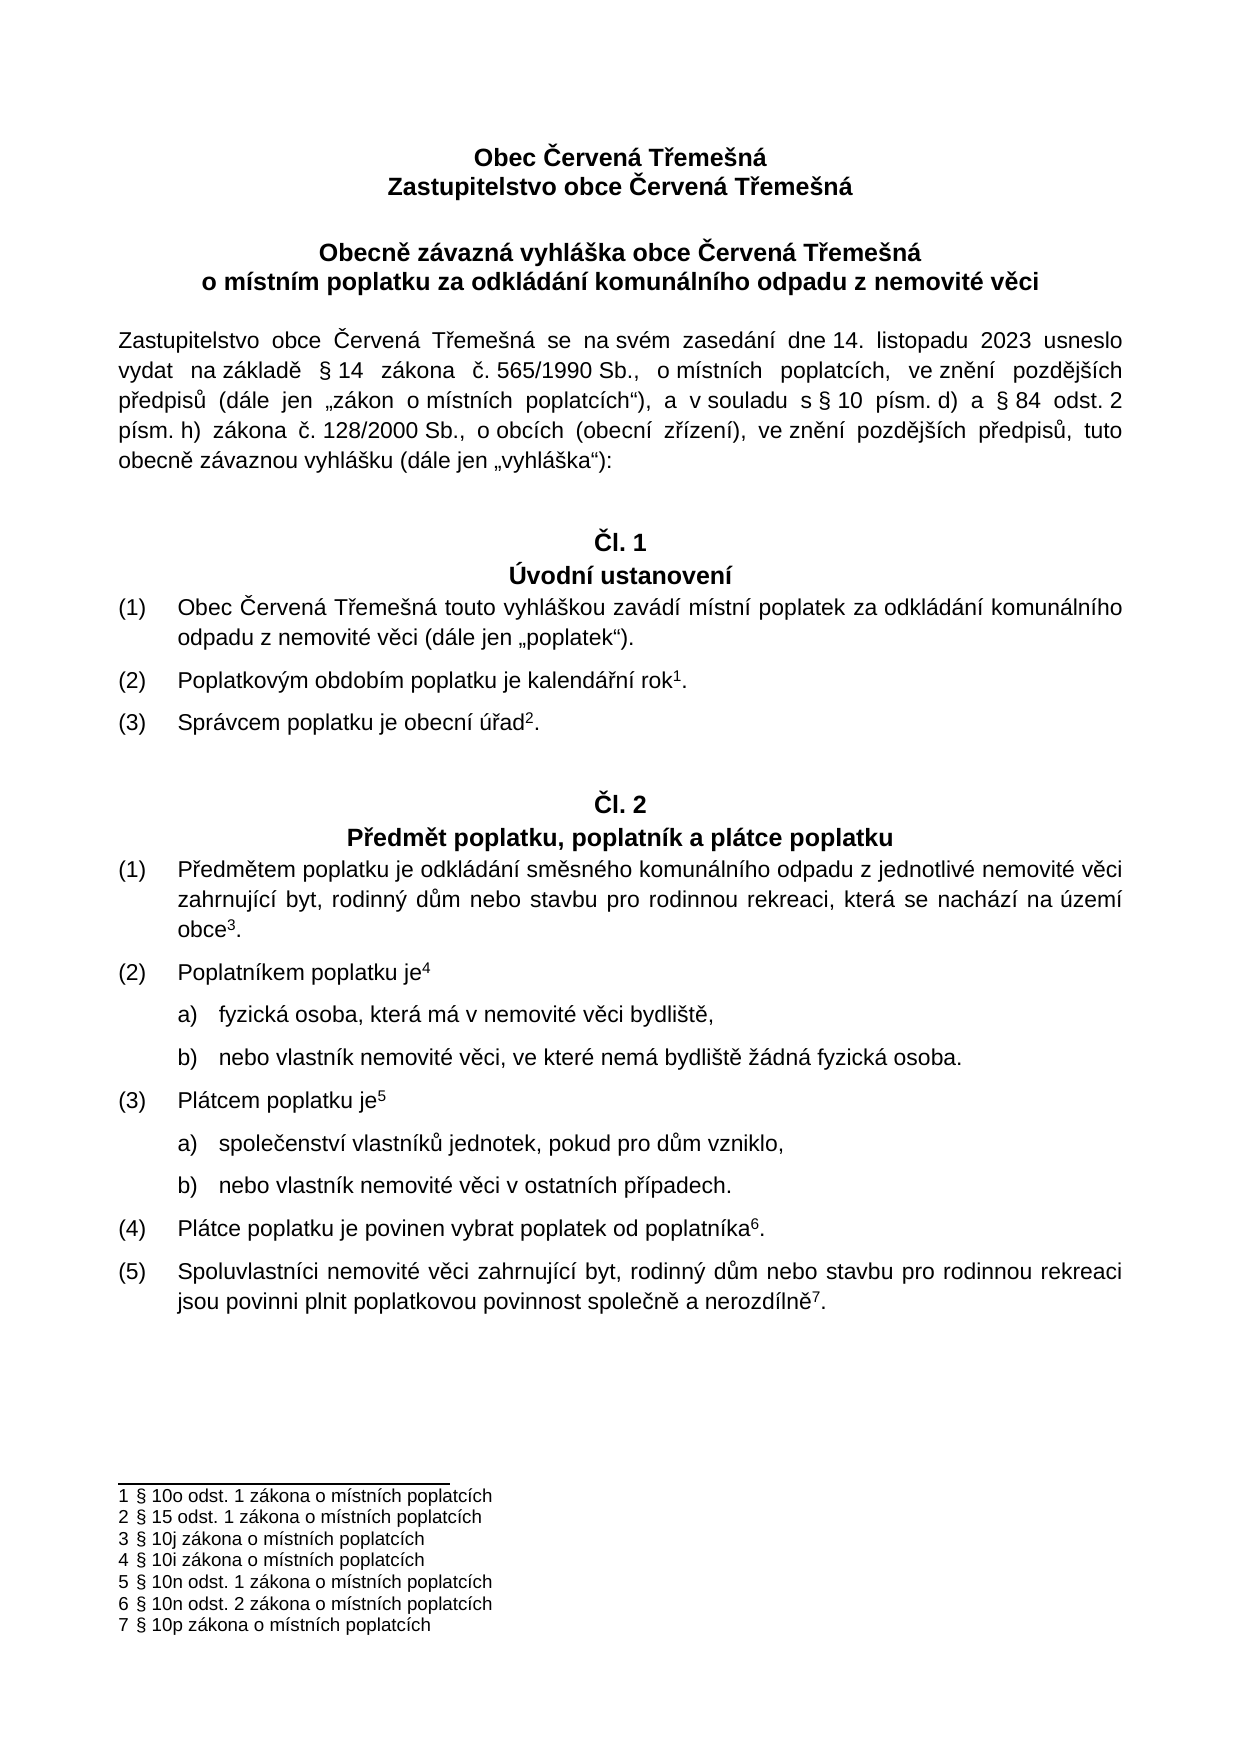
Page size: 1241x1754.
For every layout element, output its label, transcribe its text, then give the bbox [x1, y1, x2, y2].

subtitle Čl. 2 Předmět poplatku, poplatník a plátce poplatku [118, 789, 1122, 851]
list Správcem poplatku je obecní úřad. [118, 709, 1122, 736]
list Obec Červená Třemešná touto vyhláškou zavádí místní poplatek za odkládání komunálního odpadu z nemovité věci (dále jen „poplatek“). [118, 594, 1122, 650]
text Obec Červená Třemešná Zastupitelstvo obce Červená Třemešná [118, 143, 1122, 201]
list Poplatkovým obdobím poplatku je kalendářní rok. [118, 667, 1122, 693]
list Spoluvlastníci nemovité věci zahrnující byt, rodinný dům nebo stavbu pro rodinnou rekreaci jsou povinni plnit poplatkovou povinnost společně a nerozdílně. [118, 1258, 1122, 1314]
text Zastupitelstvo obce Červená Třemešná se na svém zasedání dne 14. listopadu 2023 usneslo vydat na základě § 14 zákona č. 565/1990 Sb., o místních poplatcích, ve znění pozdějších předpisů (dále jen „zákon o místních poplatcích“), a v souladu s § 10 písm. d) a § 84 odst. 2 písm. h) zákona č. 128/2000 Sb., o obcích (obecní zřízení), ve znění pozdějších předpisů, tuto obecně závaznou vyhlášku (dále jen „vyhláška“): [118, 327, 1122, 474]
list § 10j zákona o místních poplatcích [118, 1528, 1122, 1549]
list nebo vlastník nemovité věci v ostatních případech. [177, 1172, 1122, 1199]
list § 10n odst. 2 zákona o místních poplatcích [118, 1592, 1122, 1614]
list Předmětem poplatku je odkládání směsného komunálního odpadu z jednotlivé nemovité věci zahrnující byt, rodinný dům nebo stavbu pro rodinnou rekreaci, která se nachází na území obce. [118, 856, 1122, 942]
subtitle Čl. 1 Úvodní ustanovení [118, 528, 1122, 589]
list § 15 odst. 1 zákona o místních poplatcích [118, 1506, 1122, 1528]
list Poplatníkem poplatku je [118, 959, 1122, 985]
list § 10o odst. 1 zákona o místních poplatcích [118, 1484, 1122, 1506]
list společenství vlastníků jednotek, pokud pro dům vzniklo, [177, 1129, 1122, 1156]
list nebo vlastník nemovité věci, ve které nemá bydliště žádná fyzická osoba. [177, 1044, 1122, 1071]
list Plátcem poplatku je [118, 1087, 1122, 1113]
subtitle Obecně závazná vyhláška obce Červená Třemešná o místním poplatku za odkládání komunálního odpadu z nemovité věci [118, 238, 1122, 295]
list fyzická osoba, která má v nemovité věci bydliště, [177, 1001, 1122, 1028]
list § 10p zákona o místních poplatcích [118, 1614, 1122, 1635]
list § 10n odst. 1 zákona o místních poplatcích [118, 1571, 1122, 1592]
list Plátce poplatku je povinen vybrat poplatek od poplatníka. [118, 1215, 1122, 1241]
list § 10i zákona o místních poplatcích [118, 1549, 1122, 1571]
